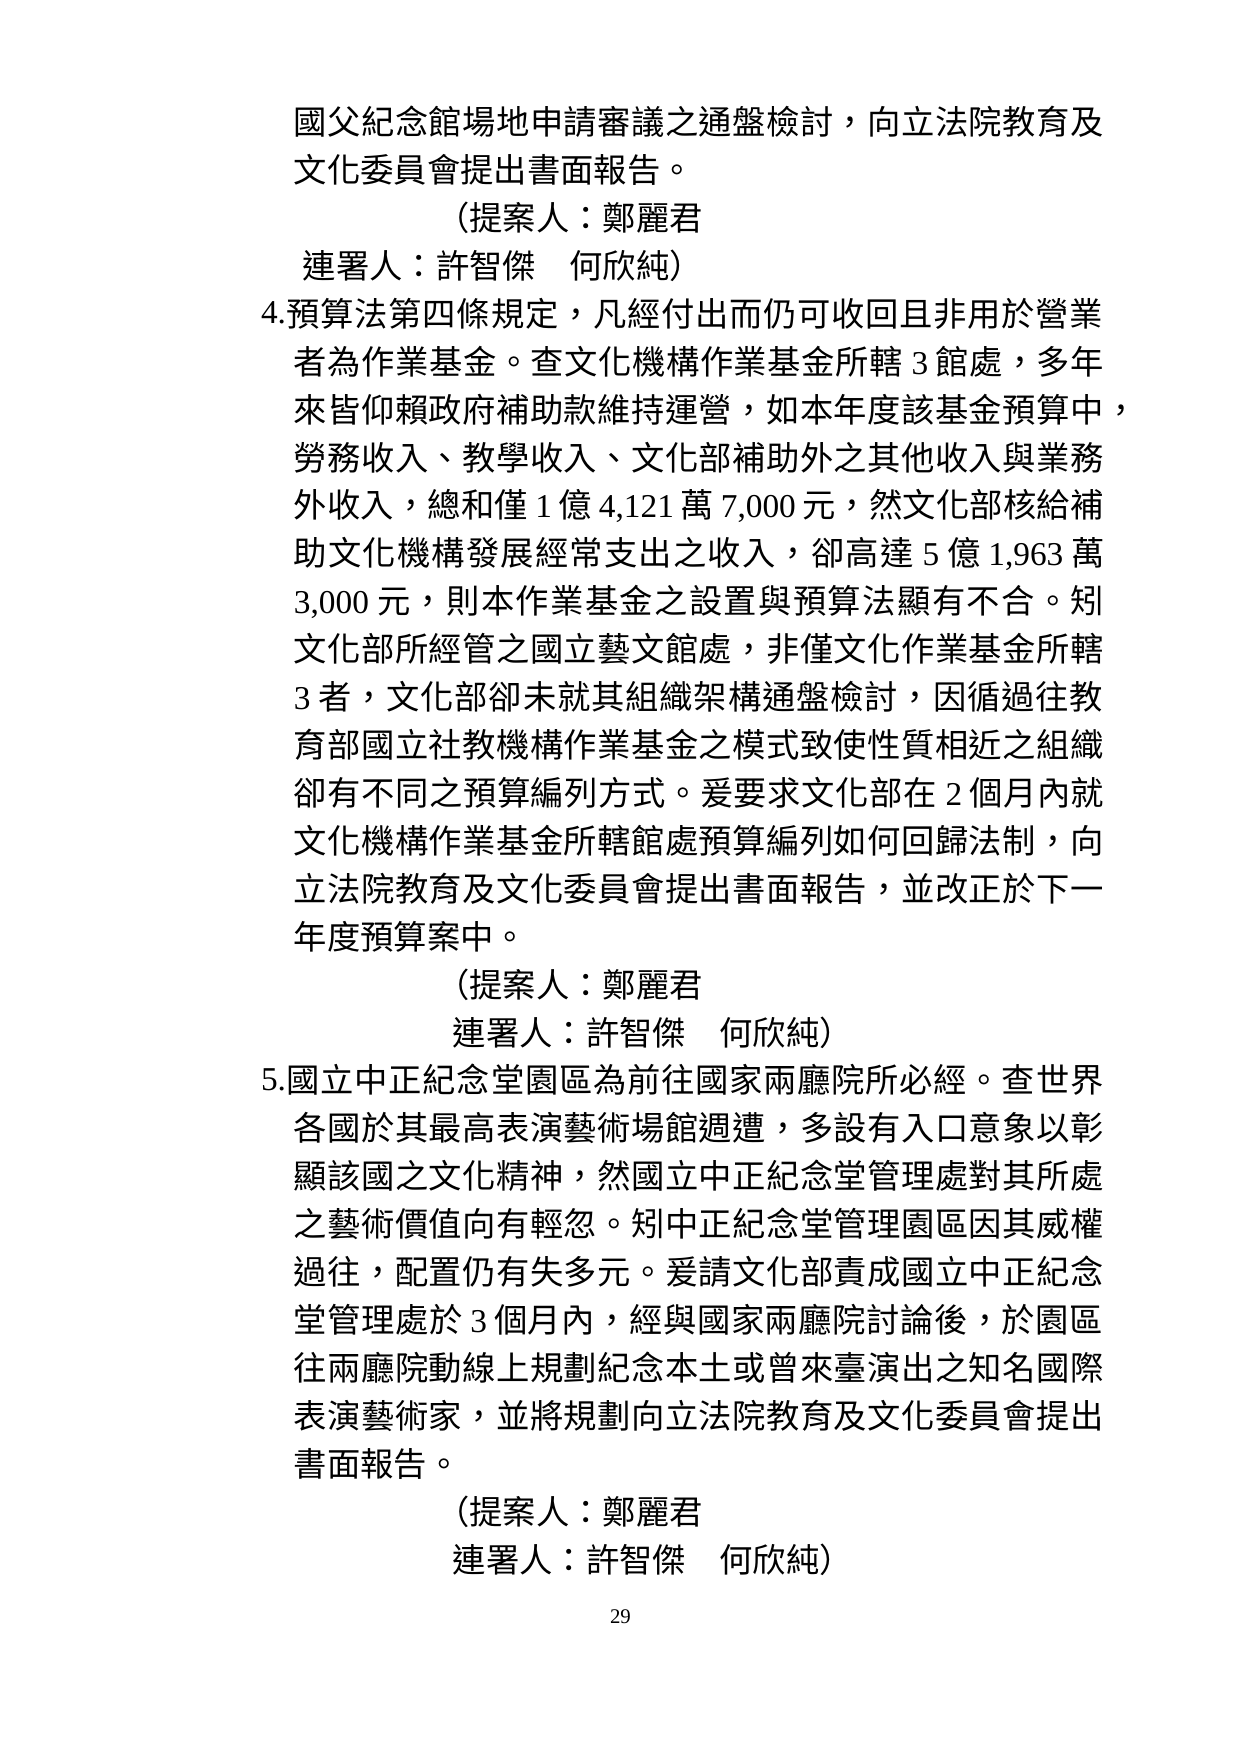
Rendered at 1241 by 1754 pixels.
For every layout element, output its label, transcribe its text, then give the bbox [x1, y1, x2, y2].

text 連署人：許智傑 何欣純） [136, 1534, 1104, 1582]
text （提案人：鄭麗君 [136, 192, 1104, 240]
text 4.預算法第四條規定，凡經付出而仍可收回且非用於營業者為作業基金。查文化機構作業基金所轄3館處，多年來皆仰賴政府補助款維持運營，如本年度該基金預算中，勞務收入、教學收入、文化部補助外之其他收入與業務外收入，總和僅1億4,121萬7,000元，然文化部核給補助文化機構發展經常支出之收入，卻高達5億1,963萬3,000元，則本作業基金之設置與預算法顯有不合。矧文化部所經管之國立藝文館處，非僅文化作業基金所轄3者，文化部卻未就其組織架構通盤檢討，因循過往教育部國立社教機構作業基金之模式致使性質相近之組織卻有不同之預算編列方式。爰要求文化部在2個月內就文化機構作業基金所轄館處預算編列如何回歸法制，向立法院教育及文化委員會提出書面報告，並改正於下一年度預算案中。 [261, 288, 1104, 959]
text 5.國立中正紀念堂園區為前往國家兩廳院所必經。查世界各國於其最高表演藝術場館週遭，多設有入口意象以彰顯該國之文化精神，然國立中正紀念堂管理處對其所處之藝術價值向有輕忽。矧中正紀念堂管理園區因其威權過往，配置仍有失多元。爰請文化部責成國立中正紀念堂管理處於3個月內，經與國家兩廳院討論後，於園區往兩廳院動線上規劃紀念本土或曾來臺演出之知名國際表演藝術家，並將規劃向立法院教育及文化委員會提出書面報告。 [261, 1054, 1104, 1486]
text （提案人：鄭麗君 [136, 959, 1104, 1007]
text 連署人：許智傑 何欣純） [136, 1007, 1104, 1054]
text 連署人：許智傑 何欣純） [136, 240, 1104, 288]
text 國父紀念館場地申請審議之通盤檢討，向立法院教育及文化委員會提出書面報告。 [261, 96, 1104, 192]
text （提案人：鄭麗君 [136, 1486, 1104, 1534]
